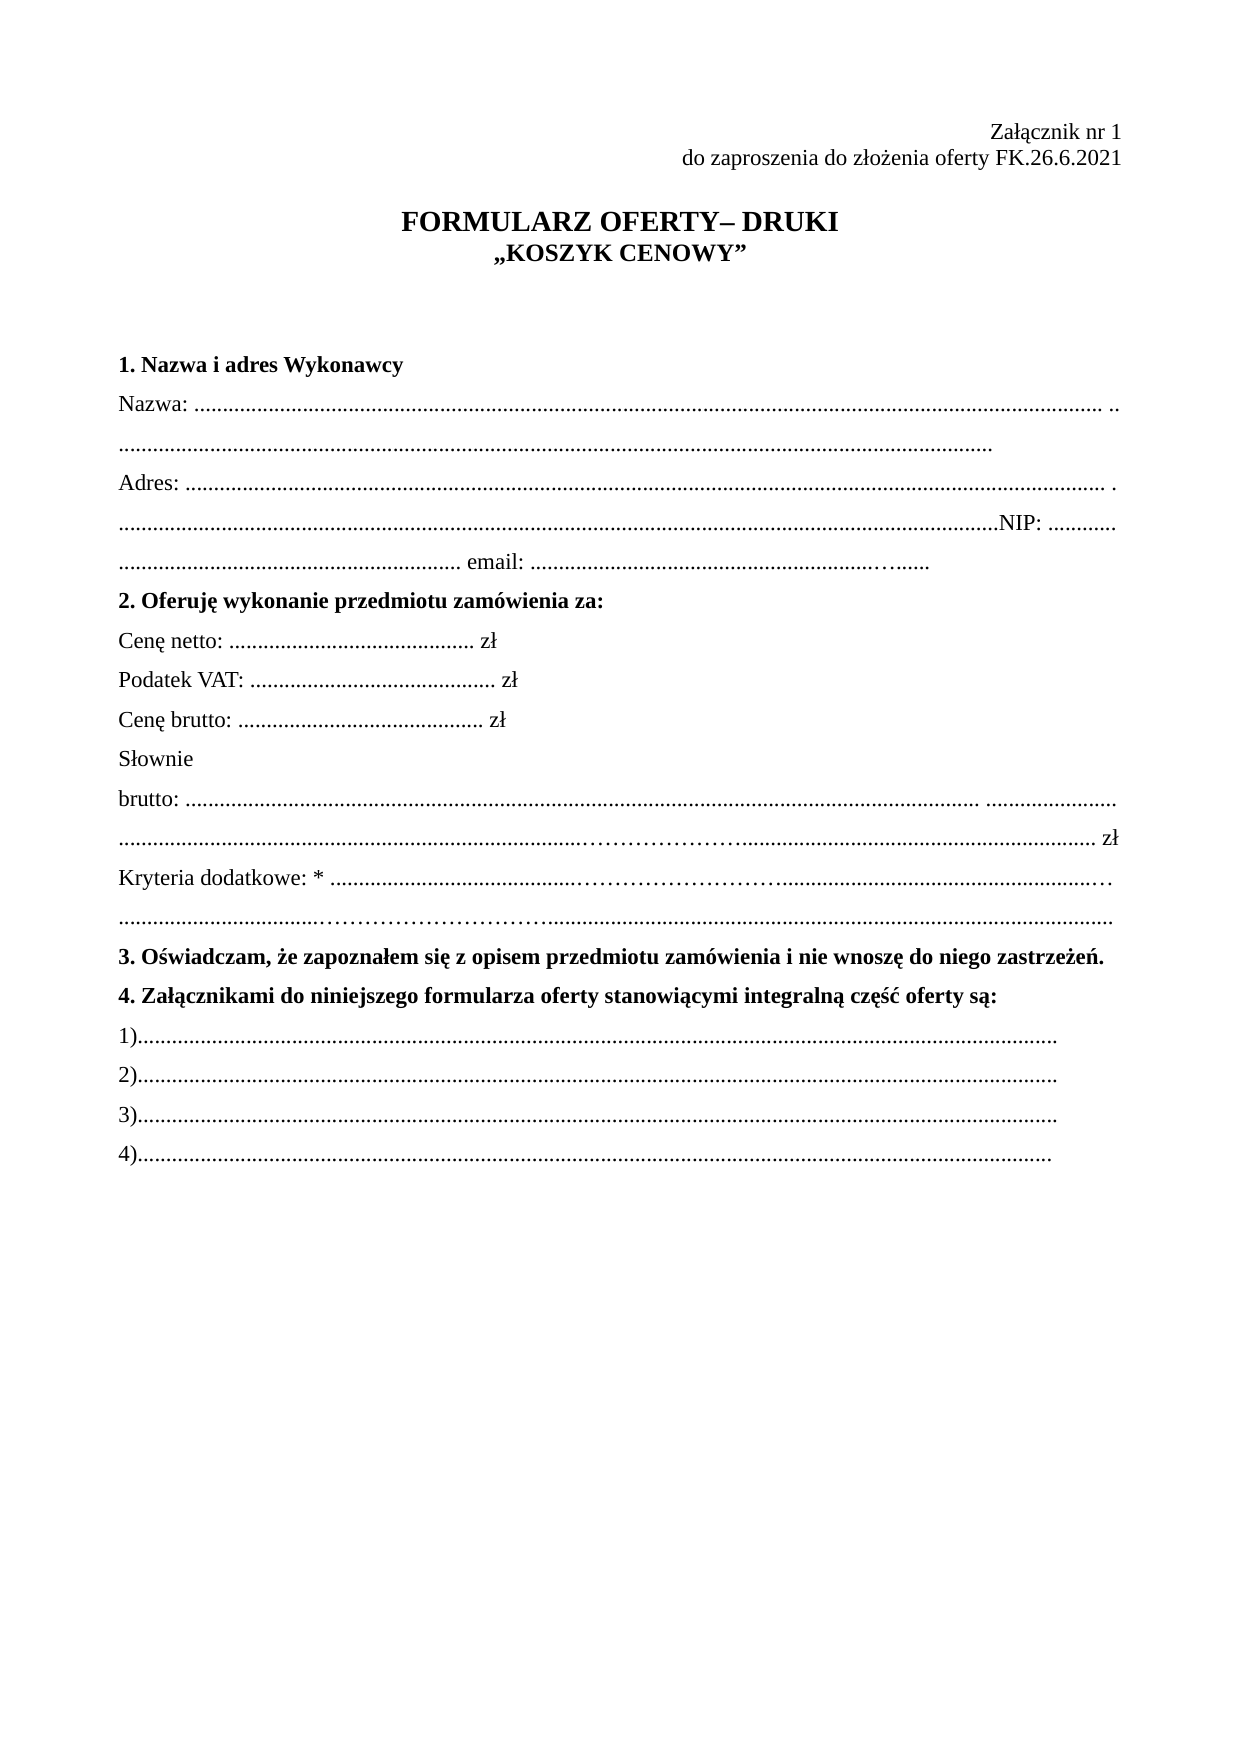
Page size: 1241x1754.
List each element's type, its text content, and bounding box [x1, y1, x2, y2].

text do zaproszenia do złożenia oferty FK.26.6.2021 [118, 144, 1122, 171]
text Słownie brutto: ........................................................................................................................................... ........................................................................................................………………….............................................................. zł [118, 745, 1122, 851]
text 1. Nazwa i adres Wykonawcy Nazwa: ............................................................................................................................................................... ........................................................................................................................................................... Adres: ................................................................................................................................................................. ...........................................................................................................................................................NIP: ........................................................................ email: ............................................................…...... [118, 351, 1122, 574]
text FORMULARZ OFERTY– DRUKI [118, 204, 1122, 238]
text 2. Oferuję wykonanie przedmiotu zamówienia za: [118, 587, 1122, 614]
text 3. Oświadczam, że zapoznałem się z opisem przedmiotu zamówienia i nie wnoszę do niego zastrzeżeń. 4. Załącznikami do niniejszego formularza oferty stanowiącymi integralną część oferty są: 1)................................................................................................................................................................. 2)................................................................................................................................................................. 3)................................................................................................................................................................. 4)................................................................................................................................................................ [118, 943, 1122, 1167]
text Podatek VAT: ........................................... zł [118, 666, 1122, 693]
text Cenę netto: ........................................... zł [118, 627, 1122, 653]
text Kryteria dodatkowe: * ...........................................………………………......................................................… ...................................…………………………................................................................................................... [118, 864, 1122, 930]
text „KOSZYK CENOWY” [118, 238, 1122, 267]
text Cenę brutto: ........................................... zł [118, 706, 1122, 732]
text Załącznik nr 1 [118, 118, 1122, 144]
